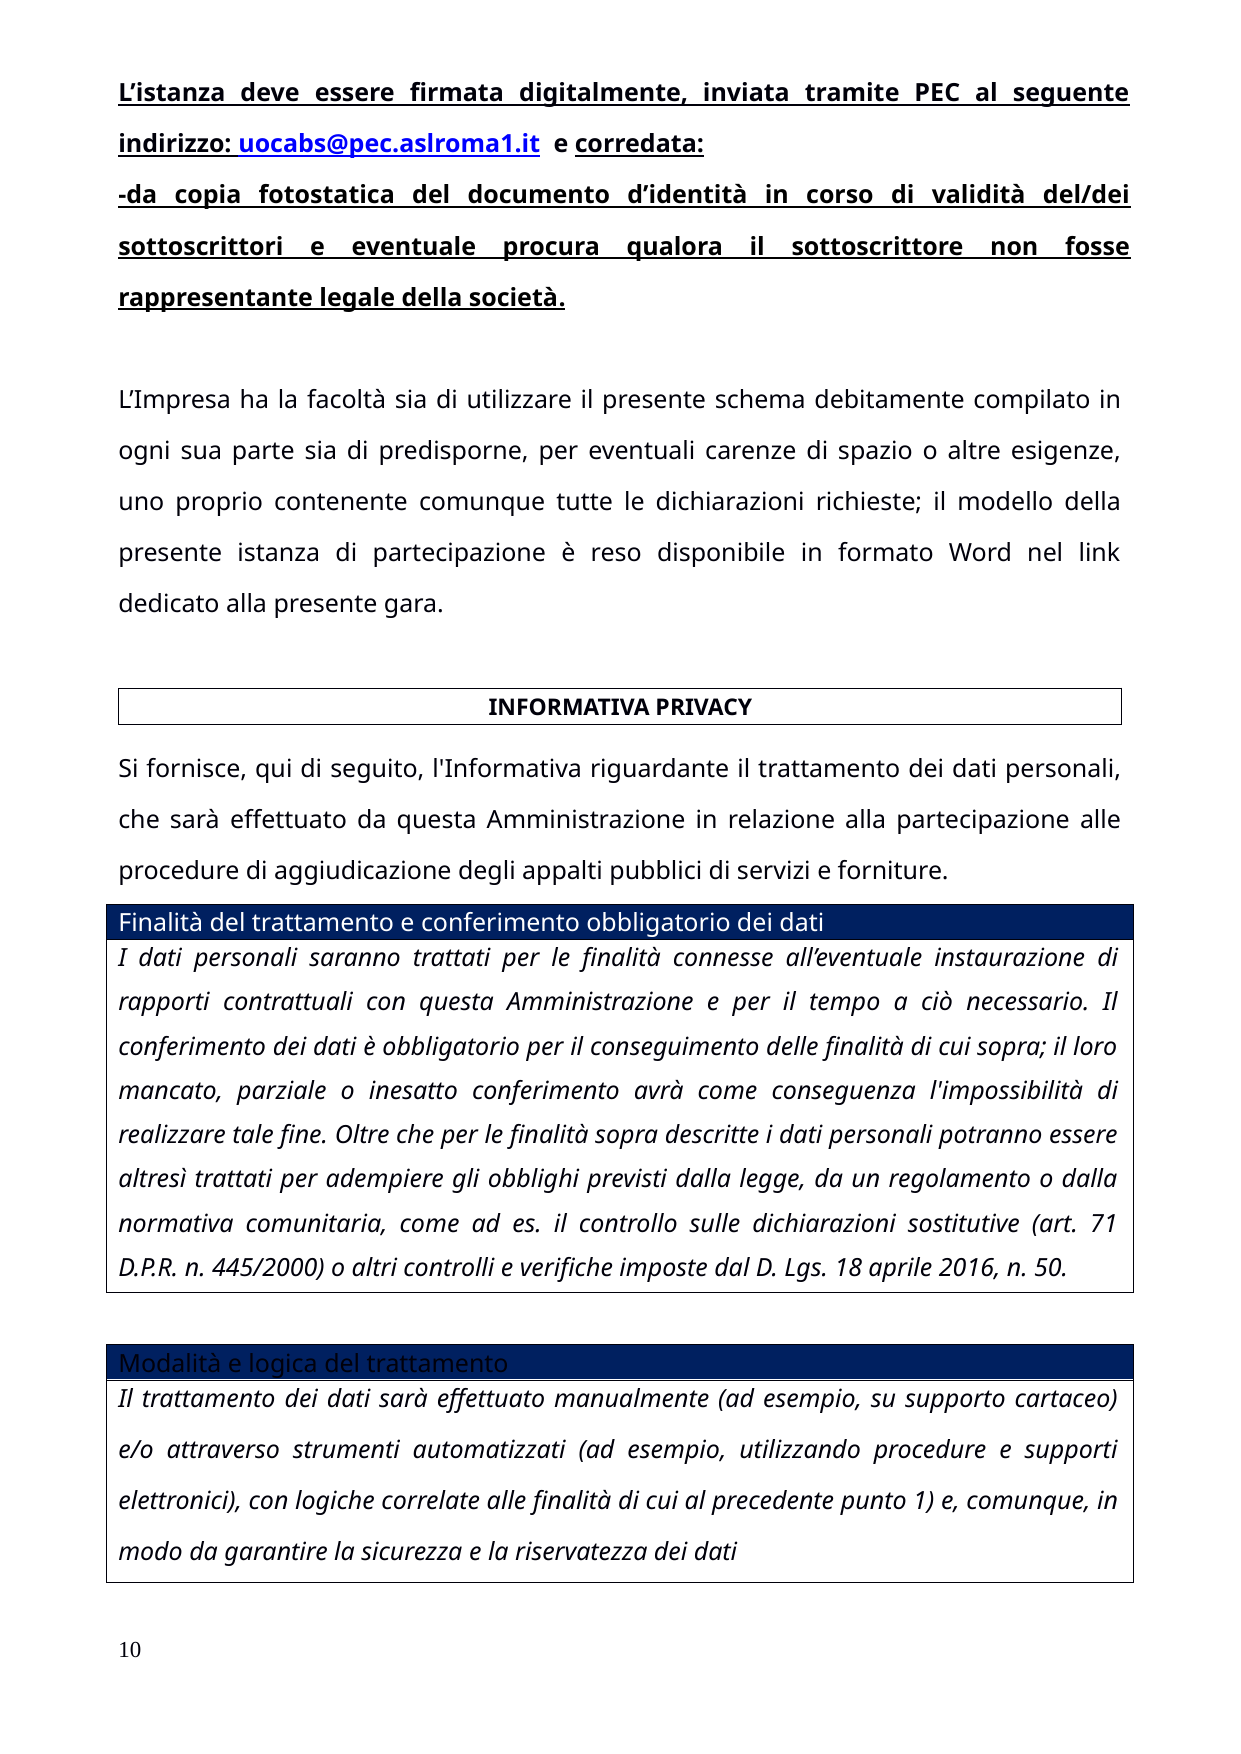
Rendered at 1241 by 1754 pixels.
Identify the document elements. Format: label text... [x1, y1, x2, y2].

table_header Modalità e logica del trattamento [107, 1345, 1133, 1379]
text Si fornisce, qui di seguito, l'Informativa riguardante il trattamento dei dati personali, che sarà effettuato da questa Amministrazione in relazione alla partecipazione alle procedure di aggiudicazione degli appalti pubblici di servizi e forniture. [118, 751, 1122, 887]
text L’istanza deve essere firmata digitalmente, inviata tramite PEC al seguente indirizzo: uocabs@pec.aslroma1.it e corredata: [118, 75, 1131, 160]
table_cell I dati personali saranno trattati per le finalità connesse all’eventuale instaurazione di rapporti contrattuali con questa Amministrazione e per il tempo a ciò necessario. Il conferimento dei dati è obbligatorio per il conseguimento delle finalità di cui sopra; il loro mancato, parziale o inesatto conferimento avrà come conseguenza l'impossibilità di realizzare tale fine. Oltre che per le finalità sopra descritte i dati personali potranno essere altresì trattati per adempiere gli obblighi previsti dalla legge, da un regolamento o dalla normativa comunitaria, come ad es. il controllo sulle dichiarazioni sostitutive (art. 71 D.P.R. n. 445/2000) o altri controlli e verifiche imposte dal D. Lgs. 18 aprile 2016, n. 50. [107, 940, 1133, 1292]
table_cell Il trattamento dei dati sarà effettuato manualmente (ad esempio, su supporto cartaceo) e/o attraverso strumenti automatizzati (ad esempio, utilizzando procedure e supporti elettronici), con logiche correlate alle finalità di cui al precedente punto 1) e, comunque, in modo da garantire la sicurezza e la riservatezza dei dati [107, 1381, 1133, 1582]
text INFORMATIVA PRIVACY [119, 689, 1121, 724]
table_header Finalità del trattamento e conferimento obbligatorio dei dati [107, 905, 1133, 939]
text sottoscrittori e eventuale procura qualora il sottoscrittore non fosse [118, 208, 1131, 257]
text -da copia fotostatica del documento d’identità in corso di validità del/dei [118, 177, 1131, 206]
text L’Impresa ha la facoltà sia di utilizzare il presente schema debitamente compilato in ogni sua parte sia di predisporne, per eventuali carenze di spazio o altre esigenze, uno proprio contenente comunque tutte le dichiarazioni richieste; il modello della presente istanza di partecipazione è reso disponibile in formato Word nel link dedicato alla presente gara. [118, 381, 1122, 619]
text rappresentante legale della società. [118, 259, 1131, 313]
